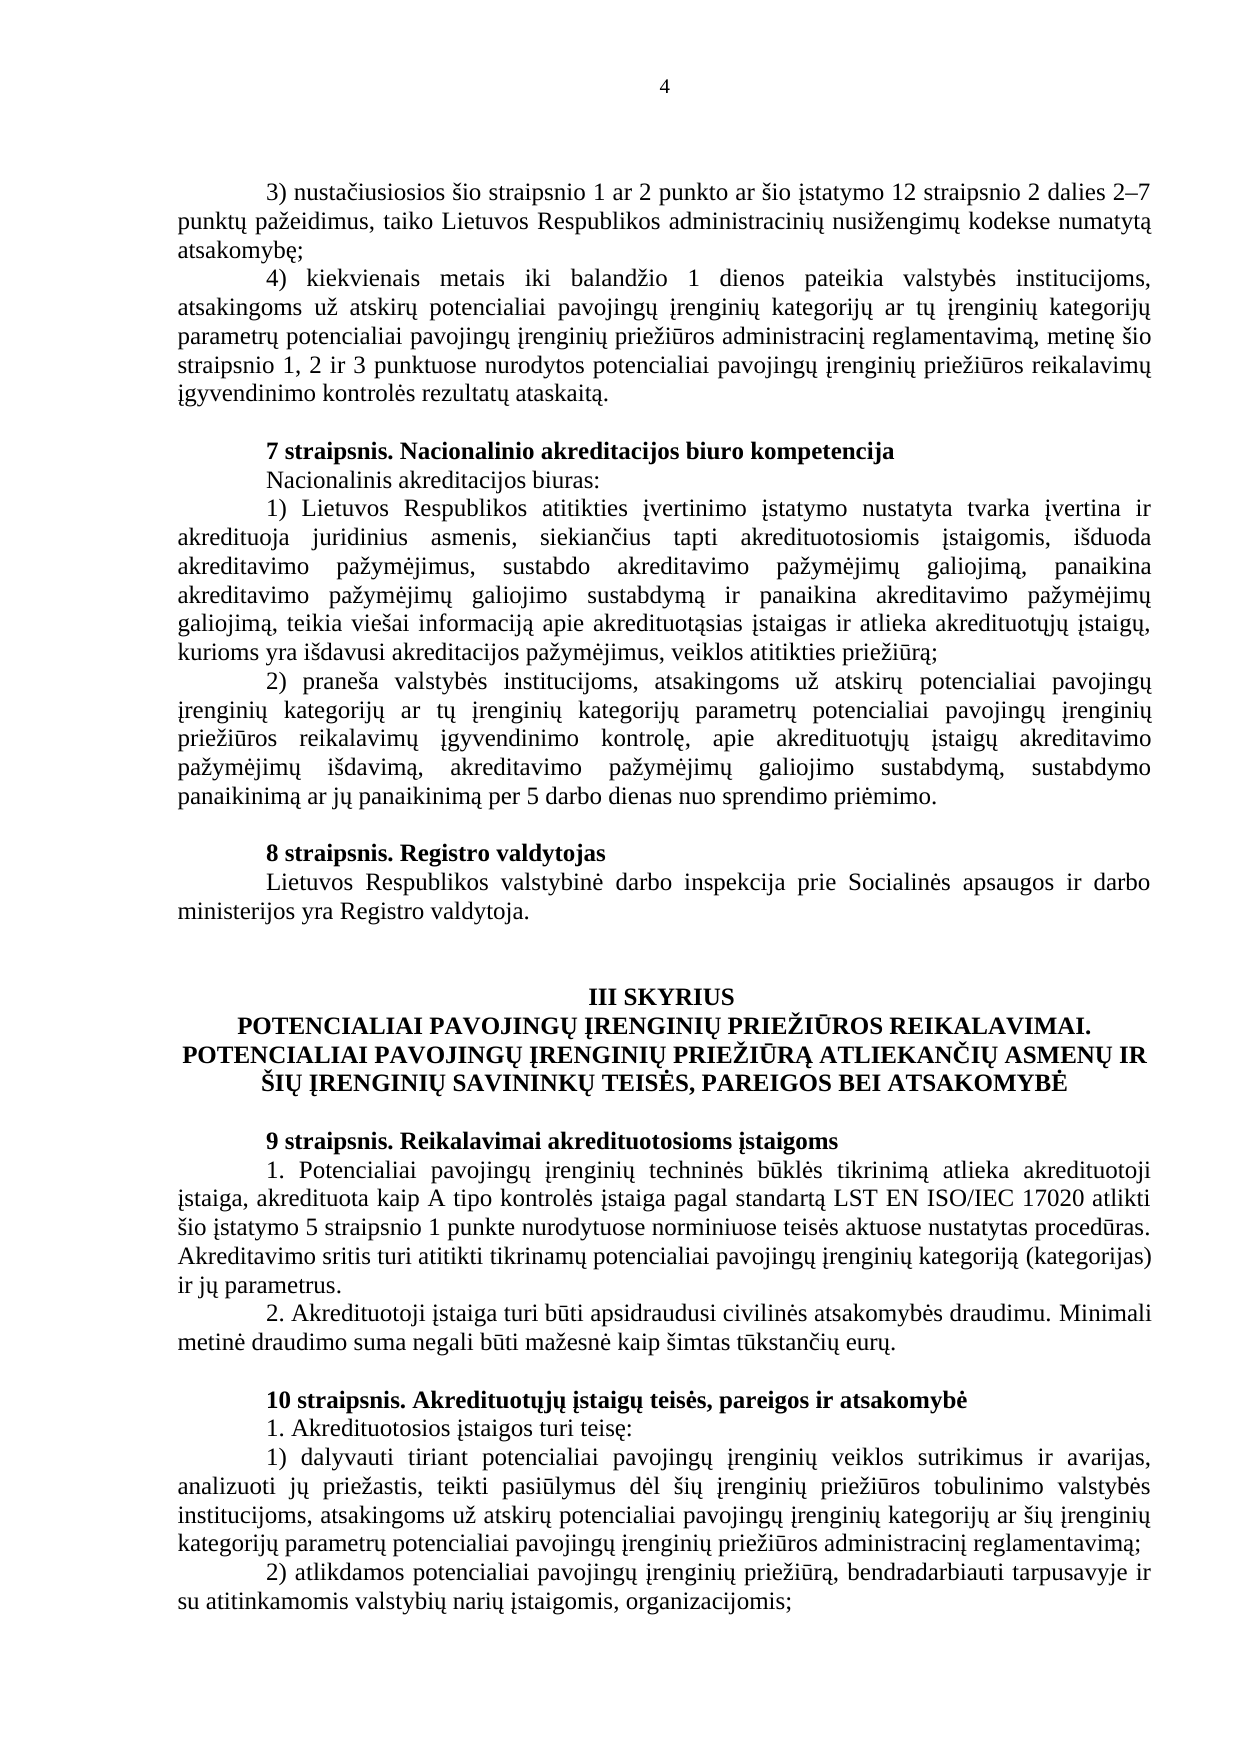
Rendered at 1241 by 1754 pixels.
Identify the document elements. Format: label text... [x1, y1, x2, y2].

text 2) atlikdamos potencialiai pavojingų įrenginių priežiūrą, bendradarbiauti tarpusavyje ir su atitinkamomis valstybių narių įstaigomis, organizacijomis; [177, 1557, 1152, 1615]
text 1) dalyvauti tiriant potencialiai pavojingų įrenginių veiklos sutrikimus ir avarijas, analizuoti jų priežastis, teikti pasiūlymus dėl šių įrenginių priežiūros tobulinimo valstybės institucijoms, atsakingoms už atskirų potencialiai pavojingų įrenginių kategorijų ar šių įrenginių kategorijų parametrų potencialiai pavojingų įrenginių priežiūros administracinį reglamentavimą; [177, 1442, 1152, 1557]
text 3) nustačiusiosios šio straipsnio 1 ar 2 punkto ar šio įstatymo 12 straipsnio 2 dalies 2–7 punktų pažeidimus, taiko Lietuvos Respublikos administracinių nusižengimų kodekse numatytą atsakomybę; [177, 177, 1152, 263]
text 8 straipsnis. Registro valdytojas [177, 838, 1152, 867]
text 2. Akredituotoji įstaiga turi būti apsidraudusi civilinės atsakomybės draudimu. Minimali metinė draudimo suma negali būti mažesnė kaip šimtas tūkstančių eurų. [177, 1298, 1152, 1356]
text 1. Akredituotosios įstaigos turi teisę: [177, 1413, 1152, 1442]
text 1) Lietuvos Respublikos atitikties įvertinimo įstatymo nustatyta tvarka įvertina ir akredituoja juridinius asmenis, siekiančius tapti akredituotosiomis įstaigomis, išduoda akreditavimo pažymėjimus, sustabdo akreditavimo pažymėjimų galiojimą, panaikina akreditavimo pažymėjimų galiojimo sustabdymą ir panaikina akreditavimo pažymėjimų galiojimą, teikia viešai informaciją apie akredituotąsias įstaigas ir atlieka akredituotųjų įstaigų, kurioms yra išdavusi akreditacijos pažymėjimus, veiklos atitikties priežiūrą; [177, 493, 1152, 666]
text 4) kiekvienais metais iki balandžio 1 dienos pateikia valstybės institucijoms, atsakingoms už atskirų potencialiai pavojingų įrenginių kategorijų ar tų įrenginių kategorijų parametrų potencialiai pavojingų įrenginių priežiūros administracinį reglamentavimą, metinę šio straipsnio 1, 2 ir 3 punktuose nurodytos potencialiai pavojingų įrenginių priežiūros reikalavimų įgyvendinimo kontrolės rezultatų ataskaitą. [177, 263, 1152, 407]
text POTENCIALIAI PAVOJINGŲ ĮRENGINIŲ PRIEŽIŪROS REIKALAVIMAI. POTENCIALIAI PAVOJINGŲ ĮRENGINIŲ PRIEŽIŪRĄ ATLIEKANČIŲ ASMENŲ IR ŠIŲ ĮRENGINIŲ SAVININKŲ TEISĖS, PAREIGOS BEI ATSAKOMYBĖ [177, 1011, 1152, 1097]
text 9 straipsnis. Reikalavimai akredituotosioms įstaigoms [177, 1126, 1152, 1155]
text Lietuvos Respublikos valstybinė darbo inspekcija prie Socialinės apsaugos ir darbo ministerijos yra Registro valdytoja. [177, 867, 1152, 925]
text Nacionalinis akreditacijos biuras: [177, 465, 1152, 493]
text 2) praneša valstybės institucijoms, atsakingoms už atskirų potencialiai pavojingų įrenginių kategorijų ar tų įrenginių kategorijų parametrų potencialiai pavojingų įrenginių priežiūros reikalavimų įgyvendinimo kontrolę, apie akredituotųjų įstaigų akreditavimo pažymėjimų išdavimą, akreditavimo pažymėjimų galiojimo sustabdymą, sustabdymo panaikinimą ar jų panaikinimą per 5 darbo dienas nuo sprendimo priėmimo. [177, 666, 1152, 810]
text 10 straipsnis. Akredituotųjų įstaigų teisės, pareigos ir atsakomybė [177, 1385, 1152, 1413]
text 1. Potencialiai pavojingų įrenginių techninės būklės tikrinimą atlieka akredituotoji įstaiga, akredituota kaip A tipo kontrolės įstaiga pagal standartą LST EN ISO/IEC 17020 atlikti šio įstatymo 5 straipsnio 1 punkte nurodytuose norminiuose teisės aktuose nustatytas procedūras. Akreditavimo sritis turi atitikti tikrinamų potencialiai pavojingų įrenginių kategoriją (kategorijas) ir jų parametrus. [177, 1155, 1152, 1298]
text 7 straipsnis. Nacionalinio akreditacijos biuro kompetencija [177, 436, 1152, 465]
text III SKYRIUS [177, 982, 1152, 1011]
